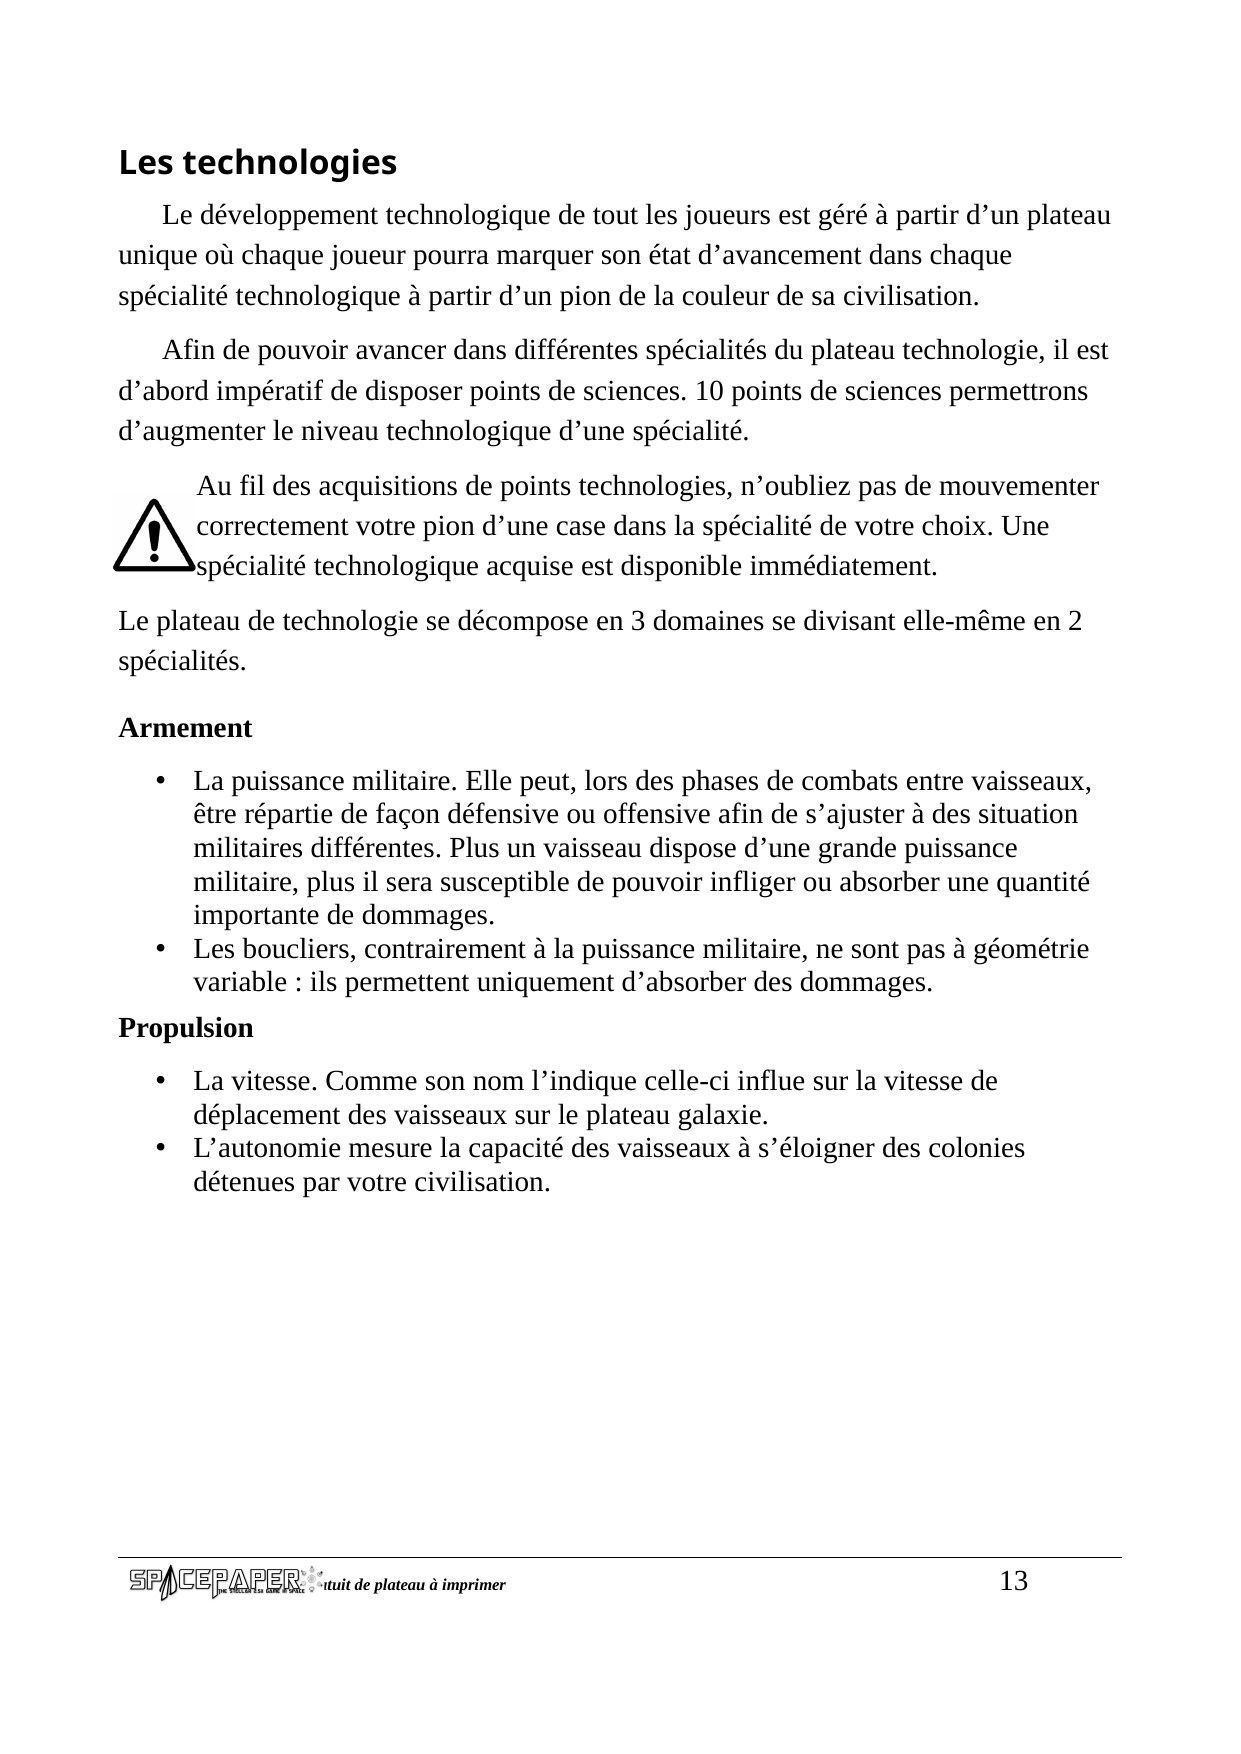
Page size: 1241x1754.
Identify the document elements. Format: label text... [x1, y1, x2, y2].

text Au fil des acquisitions de points technologies, n’oubliez pas de mouvementer correctement votre pion d’une case dans la spécialité de votre choix. Une spécialité technologique acquise est disponible immédiatement. [118, 468, 1122, 582]
text Le développement technologique de tout les joueurs est géré à partir d’un plateau unique où chaque joueur pourra marquer son état d’avancement dans chaque spécialité technologique à partir d’un pion de la couleur de sa civilisation. [118, 197, 1122, 311]
text Afin de pouvoir avancer dans différentes spécialités du plateau technologie, il est d’abord impératif de disposer points de sciences. 10 points de sciences permettrons d’augmenter le niveau technologique d’une spécialité. [118, 332, 1122, 446]
list Les boucliers, contrairement à la puissance militaire, ne sont pas à géométrie variable : ils permettent uniquement d’absorber des dommages. [156, 931, 1122, 998]
subtitle Les technologies [118, 139, 1122, 185]
picture [111, 492, 197, 578]
list La puissance militaire. Elle peut, lors des phases de combats entre vaisseaux, être répartie de façon défensive ou offensive afin de s’ajuster à des situation militaires différentes. Plus un vaisseau dispose d’une grande puissance militaire, plus il sera susceptible de pouvoir infliger ou absorber une quantité importante de dommages. [156, 763, 1122, 931]
list L’autonomie mesure la capacité des vaisseaux à s’éloigner des colonies détenues par votre civilisation. [156, 1130, 1122, 1198]
list La vitesse. Comme son nom l’indique celle-ci influe sur la vitesse de déplacement des vaisseaux sur le plateau galaxie. [156, 1063, 1122, 1130]
picture [124, 1561, 325, 1602]
subtitle Propulsion [118, 1011, 1122, 1044]
subtitle Armement [118, 710, 1122, 744]
text Le plateau de technologie se décompose en 3 domaines se divisant elle-même en 2 spécialités. [118, 603, 1122, 677]
